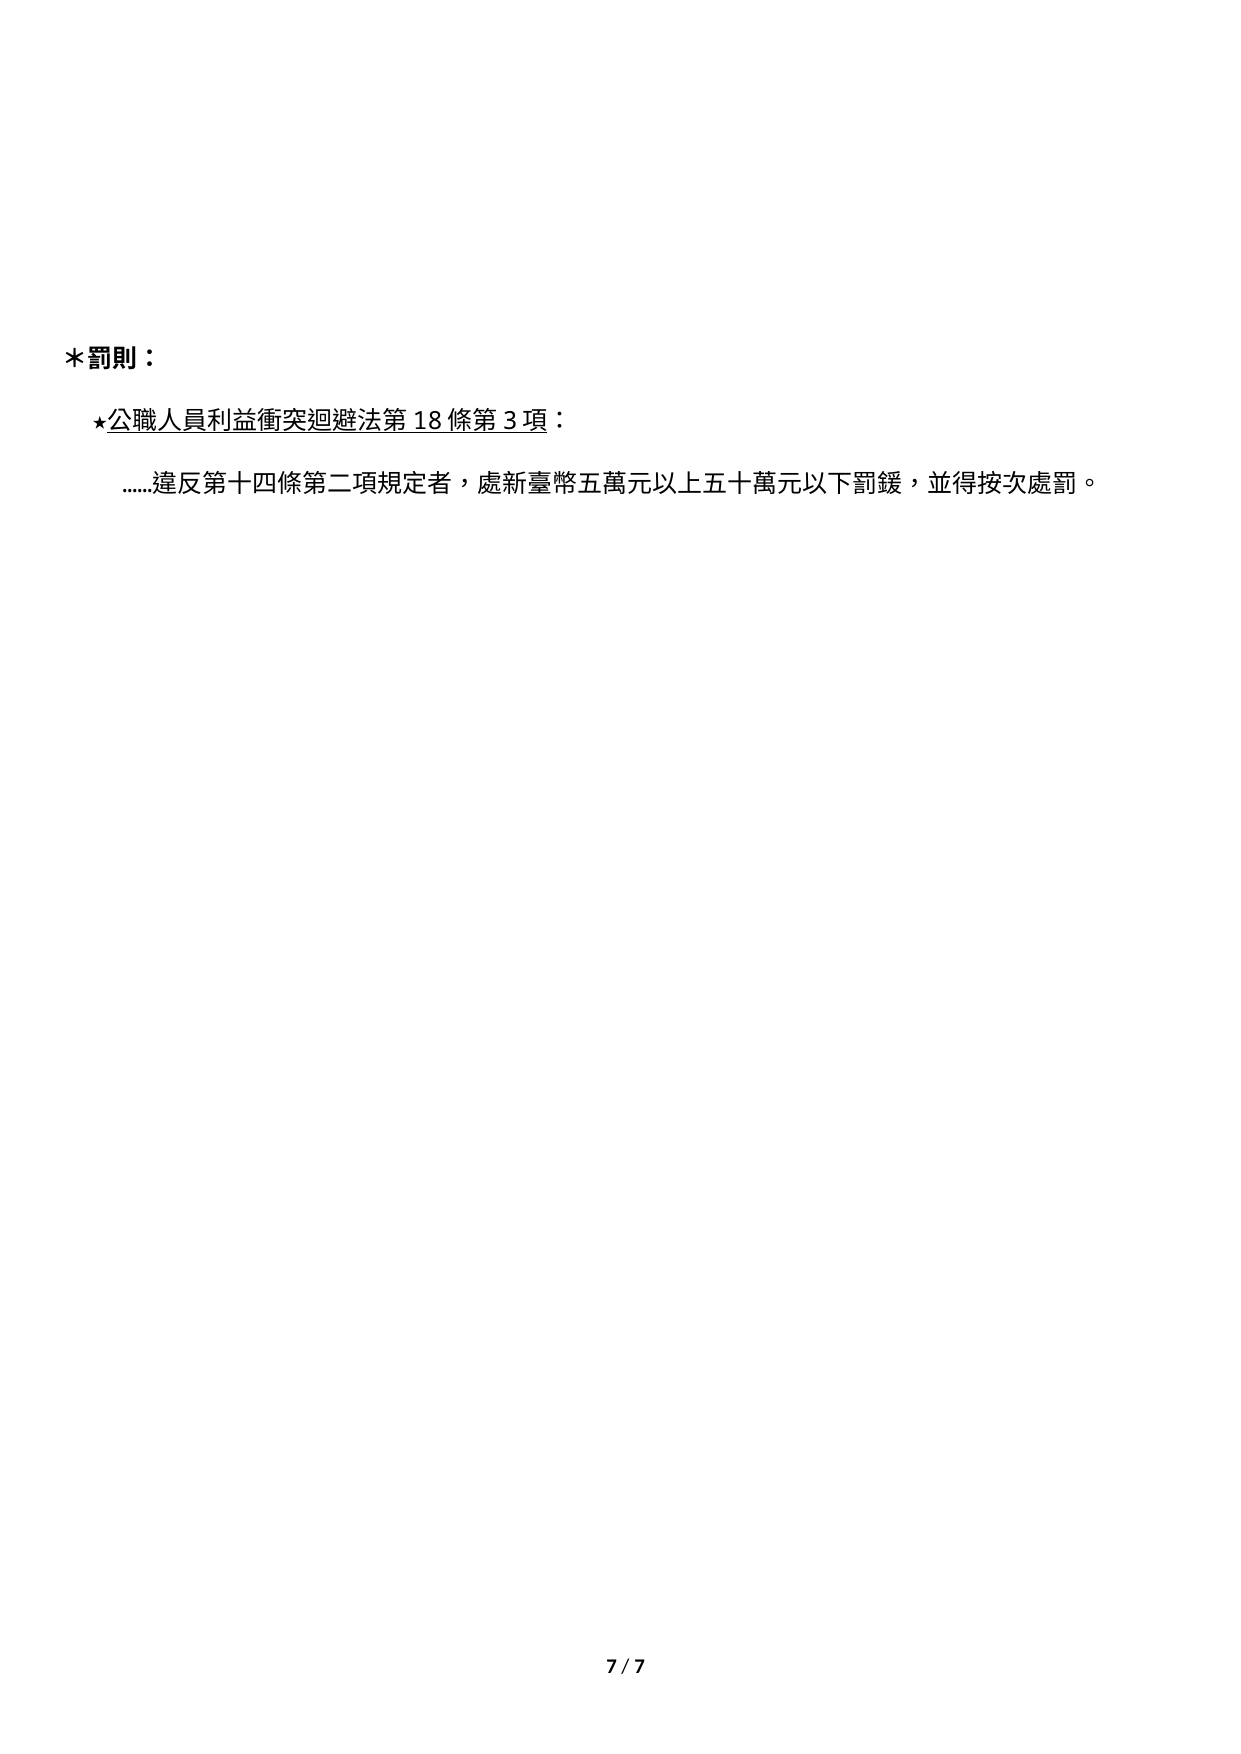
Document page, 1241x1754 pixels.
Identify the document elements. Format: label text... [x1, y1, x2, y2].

text ＊罰則： [62, 314, 1204, 377]
text ★公職人員利益衝突迴避法第18條第3項： [62, 377, 1204, 439]
text ……違反第十四條第二項規定者，處新臺幣五萬元以上五十萬元以下罰鍰，並得按次處罰。 [62, 439, 1204, 502]
